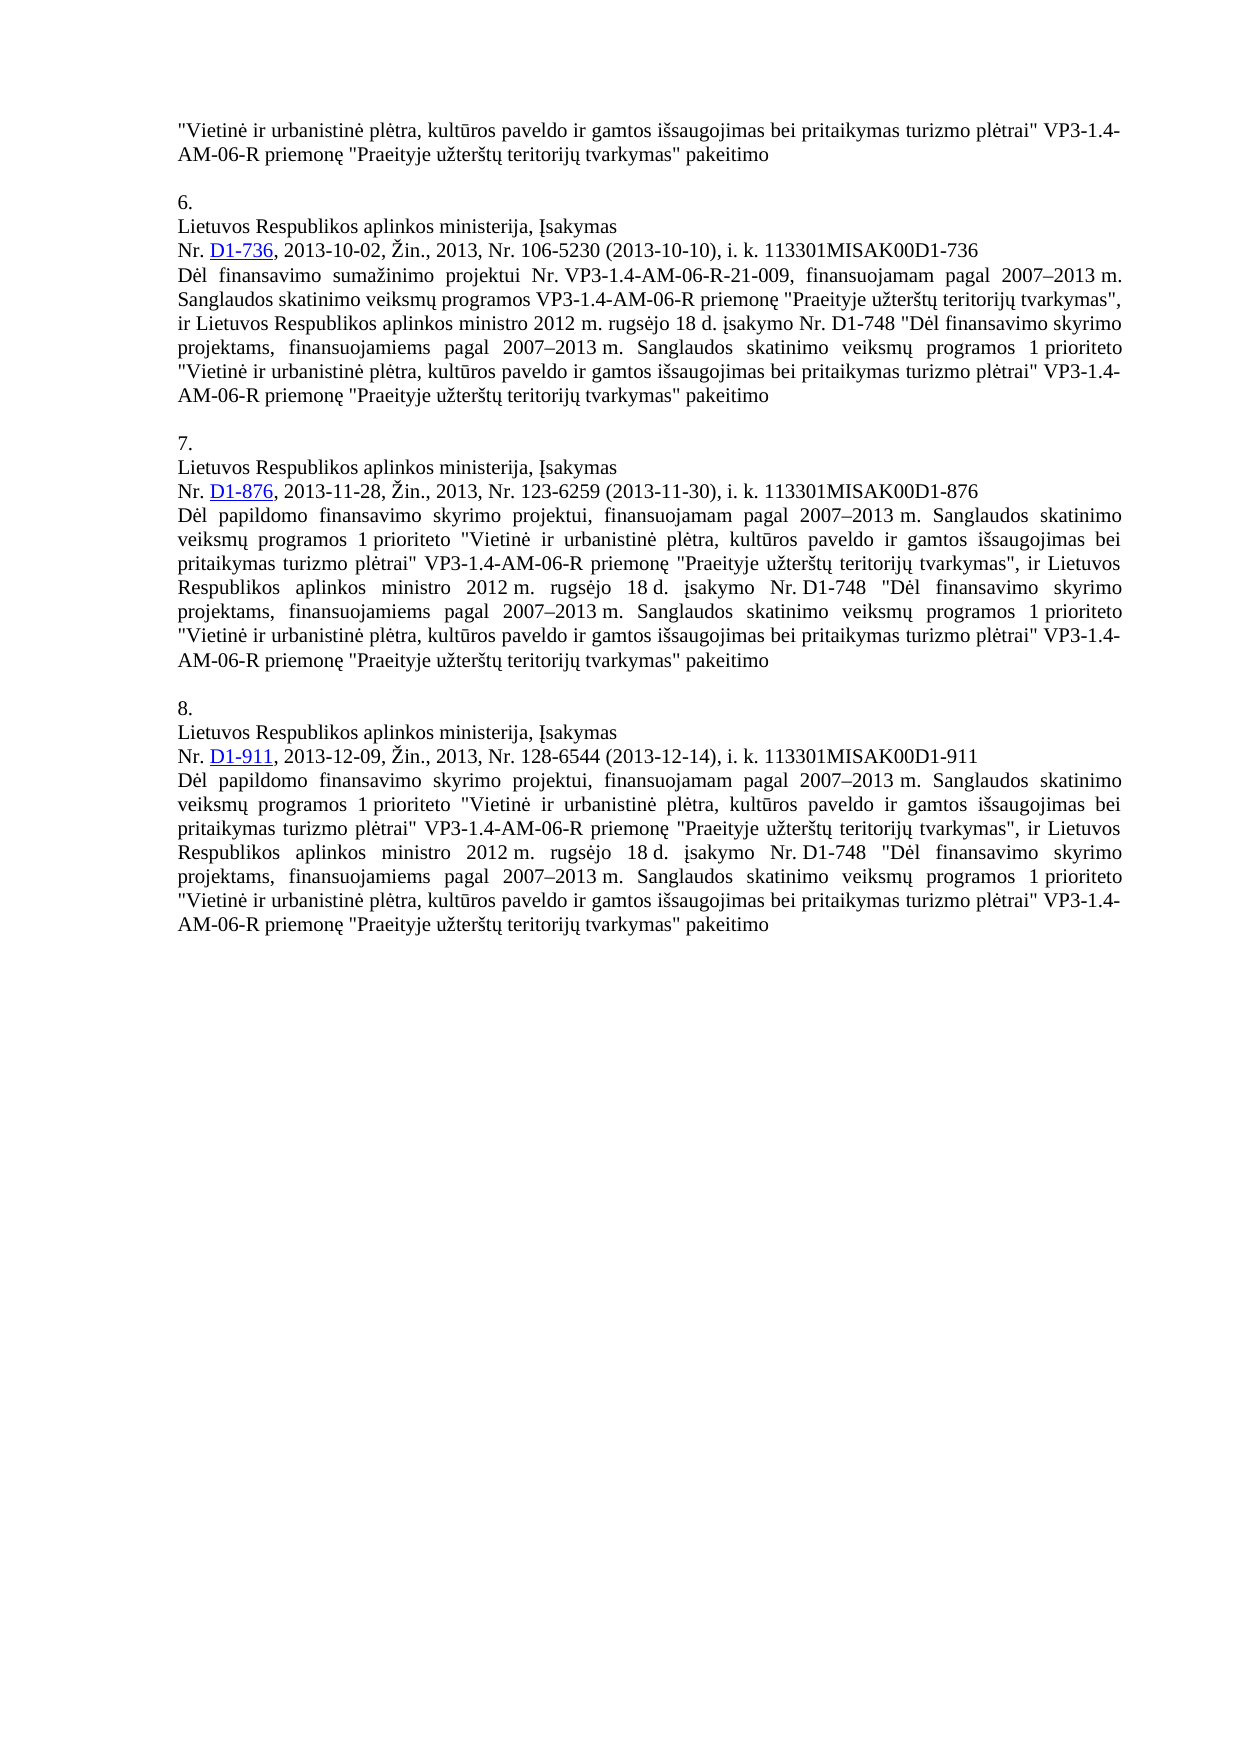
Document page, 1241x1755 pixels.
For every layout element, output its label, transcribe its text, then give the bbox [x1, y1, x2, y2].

text Nr. D1-736, 2013-10-02, Žin., 2013, Nr. 106-5230 (2013-10-10), i. k. 113301MISAK00D1-736 [177, 238, 1122, 262]
text Nr. D1-911, 2013-12-09, Žin., 2013, Nr. 128-6544 (2013-12-14), i. k. 113301MISAK00D1-911 [177, 744, 1122, 768]
text "Vietinė ir urbanistinė plėtra, kultūros paveldo ir gamtos išsaugojimas bei pritaikymas turizmo plėtrai" VP3-1.4-AM-06-R priemonę "Praeityje užterštų teritorijų tvarkymas" pakeitimo [177, 118, 1122, 166]
text 6. [177, 190, 1122, 214]
text Dėl papildomo finansavimo skyrimo projektui, finansuojamam pagal 2007–2013 m. Sanglaudos skatinimo veiksmų programos 1 prioriteto "Vietinė ir urbanistinė plėtra, kultūros paveldo ir gamtos išsaugojimas bei pritaikymas turizmo plėtrai" VP3-1.4-AM-06-R priemonę "Praeityje užterštų teritorijų tvarkymas", ir Lietuvos Respublikos aplinkos ministro 2012 m. rugsėjo 18 d. įsakymo Nr. D1-748 "Dėl finansavimo skyrimo projektams, finansuojamiems pagal 2007–2013 m. Sanglaudos skatinimo veiksmų programos 1 prioriteto "Vietinė ir urbanistinė plėtra, kultūros paveldo ir gamtos išsaugojimas bei pritaikymas turizmo plėtrai" VP3-1.4-AM-06-R priemonę "Praeityje užterštų teritorijų tvarkymas" pakeitimo [177, 503, 1122, 672]
text Lietuvos Respublikos aplinkos ministerija, Įsakymas [177, 720, 1122, 744]
text 7. [177, 431, 1122, 455]
text Dėl papildomo finansavimo skyrimo projektui, finansuojamam pagal 2007–2013 m. Sanglaudos skatinimo veiksmų programos 1 prioriteto "Vietinė ir urbanistinė plėtra, kultūros paveldo ir gamtos išsaugojimas bei pritaikymas turizmo plėtrai" VP3-1.4-AM-06-R priemonę "Praeityje užterštų teritorijų tvarkymas", ir Lietuvos Respublikos aplinkos ministro 2012 m. rugsėjo 18 d. įsakymo Nr. D1-748 "Dėl finansavimo skyrimo projektams, finansuojamiems pagal 2007–2013 m. Sanglaudos skatinimo veiksmų programos 1 prioriteto "Vietinė ir urbanistinė plėtra, kultūros paveldo ir gamtos išsaugojimas bei pritaikymas turizmo plėtrai" VP3-1.4-AM-06-R priemonę "Praeityje užterštų teritorijų tvarkymas" pakeitimo [177, 768, 1122, 936]
text Lietuvos Respublikos aplinkos ministerija, Įsakymas [177, 455, 1122, 479]
text Nr. D1-876, 2013-11-28, Žin., 2013, Nr. 123-6259 (2013-11-30), i. k. 113301MISAK00D1-876 [177, 479, 1122, 503]
text Lietuvos Respublikos aplinkos ministerija, Įsakymas [177, 214, 1122, 238]
text Dėl finansavimo sumažinimo projektui Nr. VP3-1.4-AM-06-R-21-009, finansuojamam pagal 2007–2013 m. Sanglaudos skatinimo veiksmų programos VP3-1.4-AM-06-R priemonę "Praeityje užterštų teritorijų tvarkymas", ir Lietuvos Respublikos aplinkos ministro 2012 m. rugsėjo 18 d. įsakymo Nr. D1-748 "Dėl finansavimo skyrimo projektams, finansuojamiems pagal 2007–2013 m. Sanglaudos skatinimo veiksmų programos 1 prioriteto "Vietinė ir urbanistinė plėtra, kultūros paveldo ir gamtos išsaugojimas bei pritaikymas turizmo plėtrai" VP3-1.4-AM-06-R priemonę "Praeityje užterštų teritorijų tvarkymas" pakeitimo [177, 262, 1122, 407]
text 8. [177, 696, 1122, 720]
